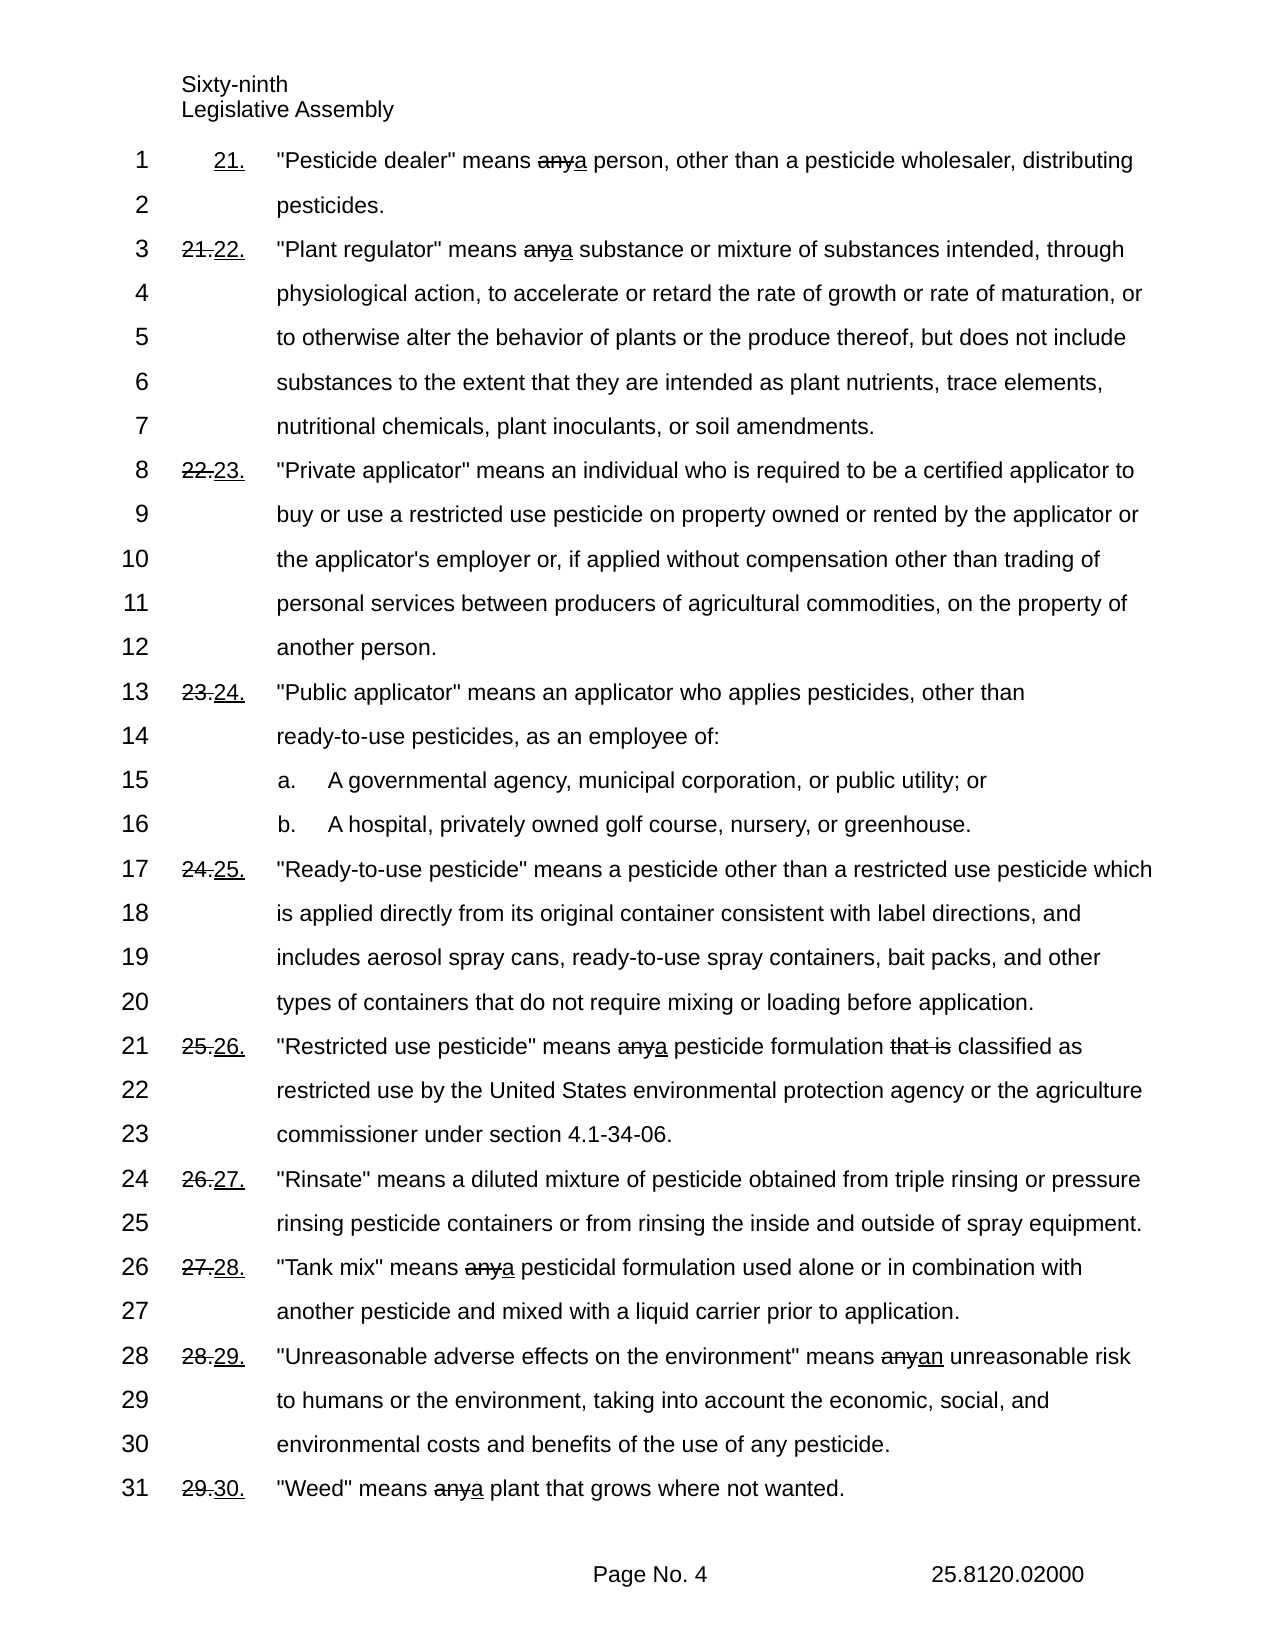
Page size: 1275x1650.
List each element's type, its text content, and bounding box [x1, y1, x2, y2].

text 27.28. "Tank mix" means anya pesticidal formulation used alone or in combination with another pesticide and mixed with a liquid carrier prior to application. [181, 1240, 1154, 1329]
text b. A hospital, privately owned golf course, nursery, or greenhouse. [181, 797, 1154, 842]
text 21.22. "Plant regulator" means anya substance or mixture of substances intended, through physiological action, to accelerate or retard the rate of growth or rate of maturation, or to otherwise alter the behavior of plants or the produce thereof, but does not include substances to the extent that they are intended as plant nutrients, trace elements, nutritional chemicals, plant inoculants, or soil amendments. [181, 222, 1154, 443]
text 23.24. "Public applicator" means an applicator who applies pesticides, other than ready‑to‑use pesticides, as an employee of: [181, 664, 1154, 753]
text 29.30. "Weed" means anya plant that grows where not wanted. [181, 1461, 1154, 1506]
text 28.29. "Unreasonable adverse effects on the environment" means anyan unreasonable risk to humans or the environment, taking into account the economic, social, and environmental costs and benefits of the use of any pesticide. [181, 1329, 1154, 1461]
text 22.23. "Private applicator" means an individual who is required to be a certified applicator to buy or use a restricted use pesticide on property owned or rented by the applicator or the applicator's employer or, if applied without compensation other than trading of personal services between producers of agricultural commodities, on the property of another person. [181, 443, 1154, 664]
text 21. "Pesticide dealer" means anya person, other than a pesticide wholesaler, distributing pesticides. [181, 133, 1154, 222]
text 26.27. "Rinsate" means a diluted mixture of pesticide obtained from triple rinsing or pressure rinsing pesticide containers or from rinsing the inside and outside of spray equipment. [181, 1152, 1154, 1240]
text 25.26. "Restricted use pesticide" means anya pesticide formulation that is classified as restricted use by the United States environmental protection agency or the agriculture commissioner under section 4.1‑34‑06. [181, 1019, 1154, 1152]
text 24.25. "Ready‑to‑use pesticide" means a pesticide other than a restricted use pesticide which is applied directly from its original container consistent with label directions, and includes aerosol spray cans, ready‑to‑use spray containers, bait packs, and other types of containers that do not require mixing or loading before application. [181, 842, 1154, 1019]
text a. A governmental agency, municipal corporation, or public utility; or [181, 753, 1154, 797]
